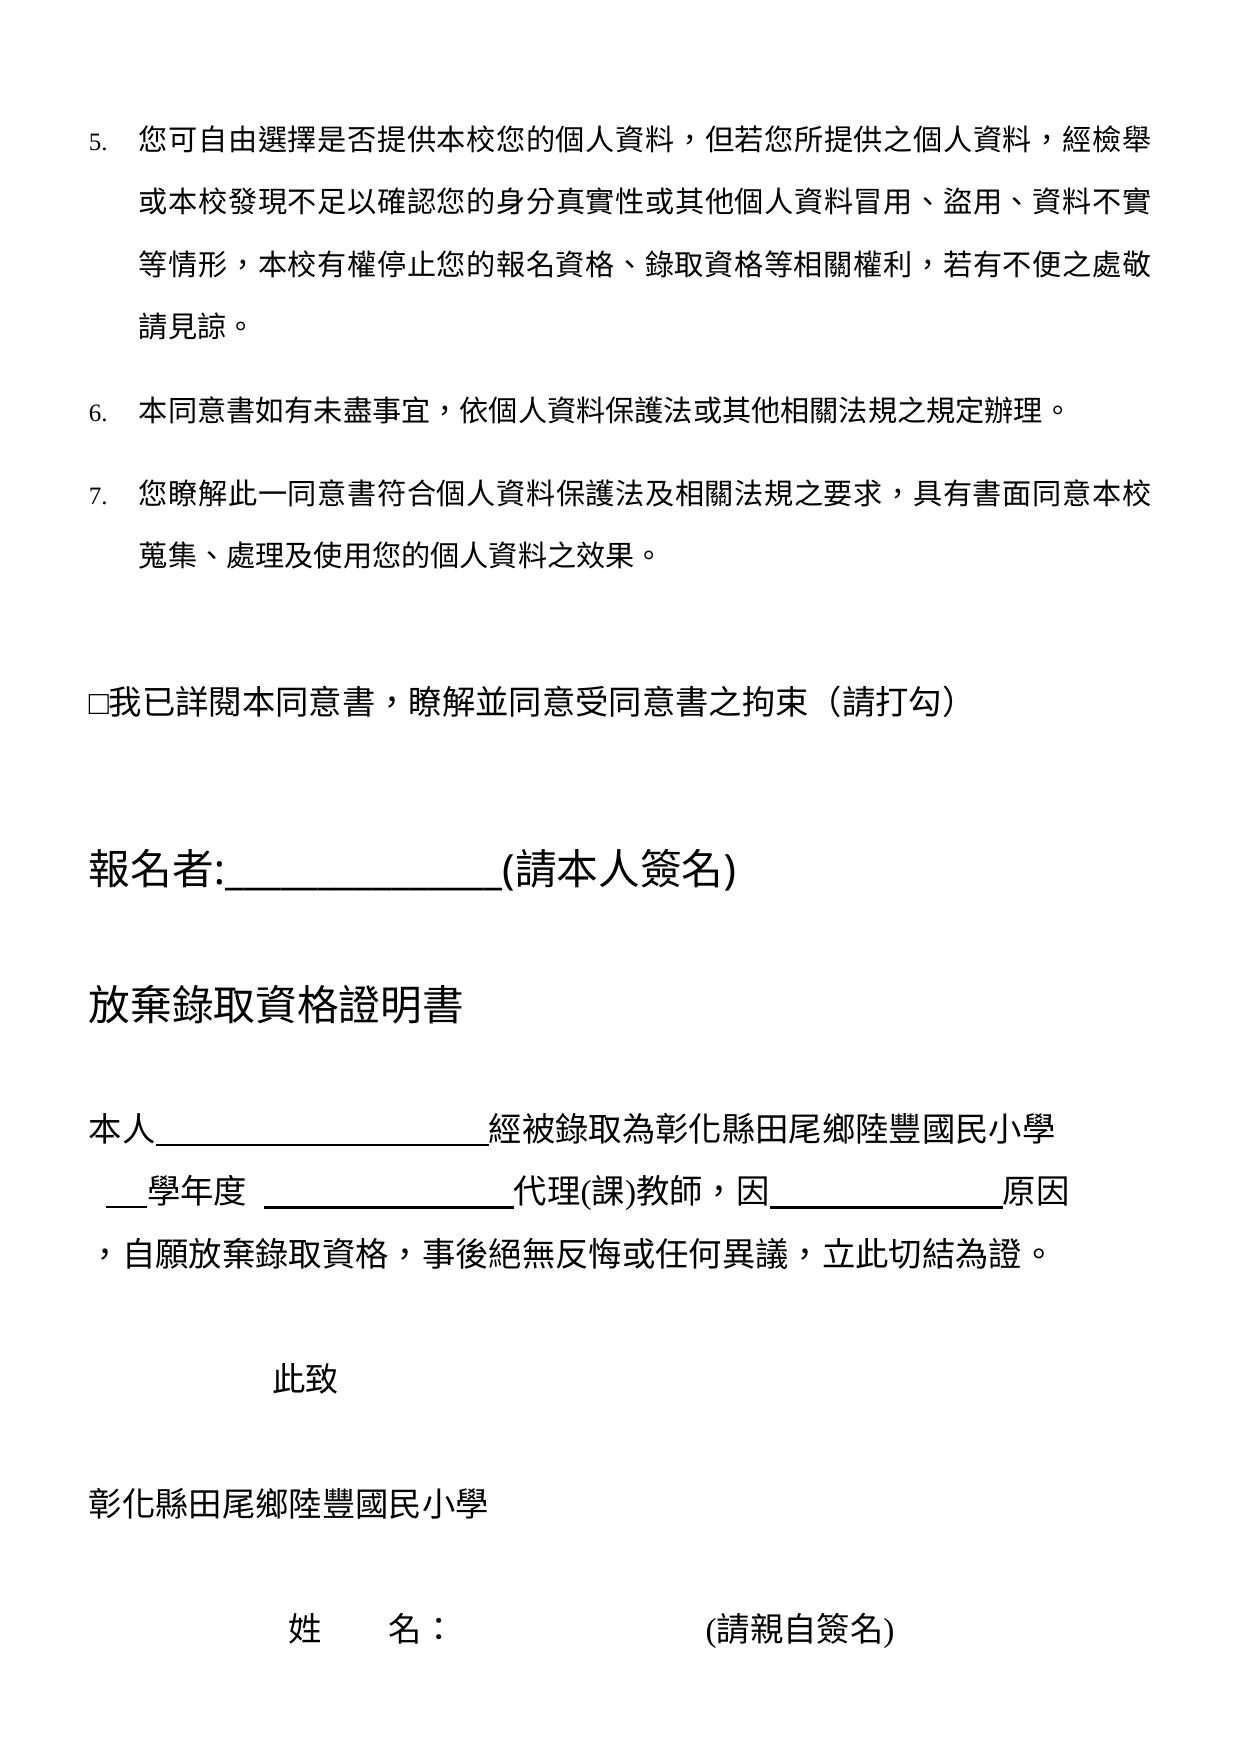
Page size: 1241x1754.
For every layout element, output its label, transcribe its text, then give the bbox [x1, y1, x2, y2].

text 此致 [89, 1335, 1152, 1398]
text 學年度 代理(課)教師，因 原因 [89, 1148, 1152, 1210]
text 姓 名： (請親自簽名) [89, 1585, 1152, 1648]
list 本同意書如有未盡事宜，依個人資料保護法或其他相關法規之規定辦理。 [89, 367, 1152, 429]
text 彰化縣田尾鄉陸豐國民小學 [89, 1460, 1152, 1523]
text 報名者:_______________(請本人簽名) [89, 825, 1152, 887]
text □我已詳閱本同意書，瞭解並同意受同意書之拘束（請打勾） [89, 658, 1152, 721]
text ，自願放棄錄取資格，事後絕無反悔或任何異議，立此切結為證。 [89, 1210, 1152, 1273]
list 您可自由選擇是否提供本校您的個人資料，但若您所提供之個人資料，經檢舉或本校發現不足以確認您的身分真實性或其他個人資料冒用、盜用、資料不實等情形，本校有權停止您的報名資格、錄取資格等相關權利，若有不便之處敬請見諒。 [89, 96, 1152, 346]
list 您瞭解此一同意書符合個人資料保護法及相關法規之要求，具有書面同意本校蒐集、處理及使用您的個人資料之效果。 [89, 450, 1152, 575]
text 本人 經被錄取為彰化縣田尾鄉陸豐國民小學 [89, 1085, 1152, 1148]
text 放棄錄取資格證明書 [89, 960, 1152, 1023]
